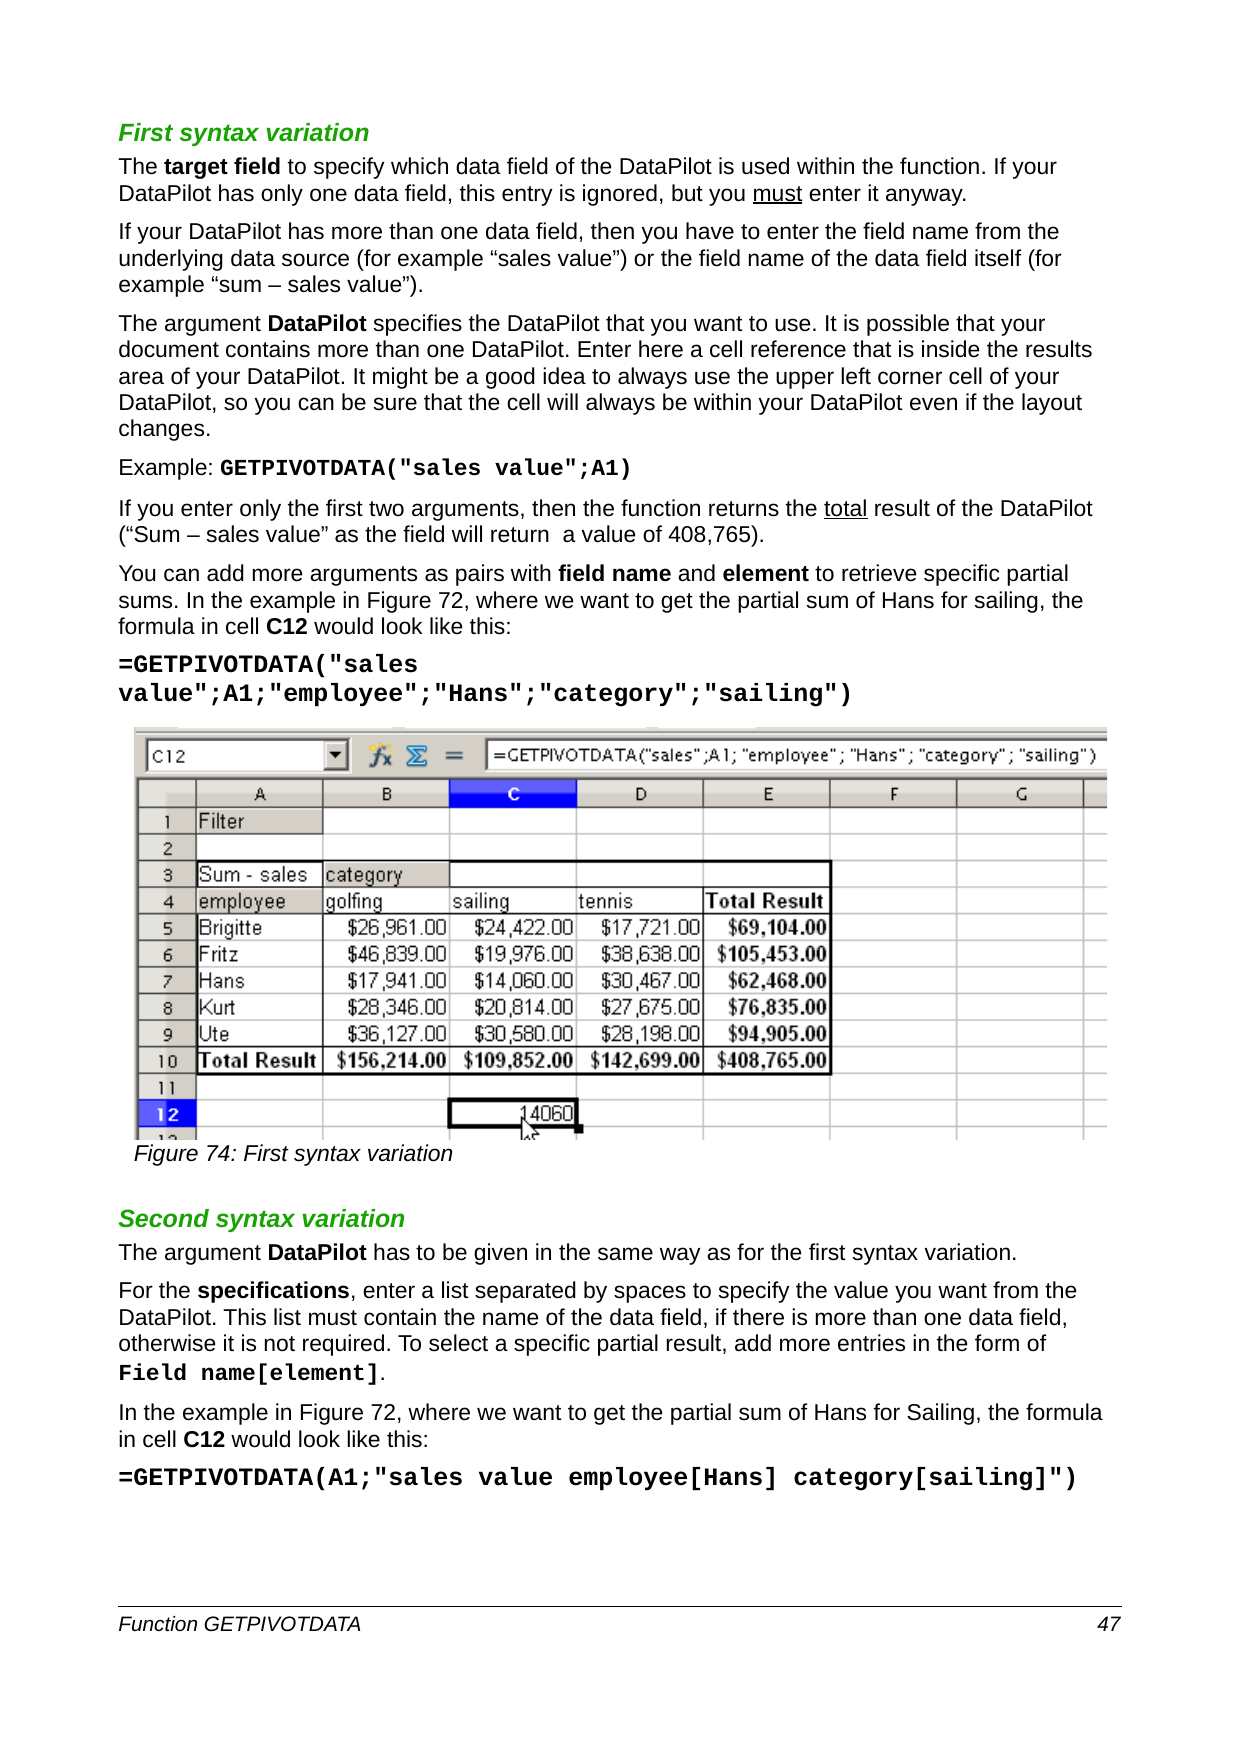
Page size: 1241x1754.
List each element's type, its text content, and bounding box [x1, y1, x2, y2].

text For the specifications, enter a list separated by spaces to specify the value you want from the DataPilot. This list must contain the name of the data field, if there is more than one data field, otherwise it is not required. To select a specific partial result, add more entries in the form of Field name[element]. [118, 1277, 1122, 1387]
text If you enter only the first two arguments, then the function returns the total result of the DataPilot (“Sum – sales value” as the field will return a value of 408,765). [118, 495, 1122, 548]
text The argument DataPilot has to be given in the same way as for the first syntax variation. [118, 1239, 1122, 1265]
text The argument DataPilot specifies the DataPilot that you want to use. It is possible that your document contains more than one DataPilot. Enter here a cell reference that is inside the results area of your DataPilot. It might be a good idea to always use the upper left corner cell of your DataPilot, so you can be sure that the cell will always be within your DataPilot even if the layout changes. [118, 310, 1122, 442]
text You can add more arguments as pairs with field name and element to retrieve specific partial sums. In the example in Figure 72, where we want to get the partial sum of Hans for sailing, the formula in cell C12 would look like this: [118, 560, 1122, 639]
text In the example in Figure 72, where we want to get the partial sum of Hans for Sailing, the formula in cell C12 would look like this: [118, 1399, 1122, 1452]
text Example: GETPIVOTDATA("sales value";A1) [118, 454, 1122, 482]
subtitle Second syntax variation [118, 1204, 1122, 1232]
text =GETPIVOTDATA("sales value";A1;"employee";"Hans";"category";"sailing") [118, 652, 1122, 708]
text The target field to specify which data field of the DataPilot is used within the function. If your DataPilot has only one data field, this entry is ignored, but you must enter it anyway. [118, 153, 1122, 206]
picture [133, 727, 1108, 1140]
subtitle First syntax variation [118, 118, 1122, 147]
text Figure 74: First syntax variation [133, 1140, 1107, 1166]
text If your DataPilot has more than one data field, then you have to enter the field name from the underlying data source (for example “sales value”) or the field name of the data field itself (for example “sum – sales value”). [118, 218, 1122, 297]
text =GETPIVOTDATA(A1;"sales value employee[Hans] category[sailing]") [118, 1464, 1122, 1493]
